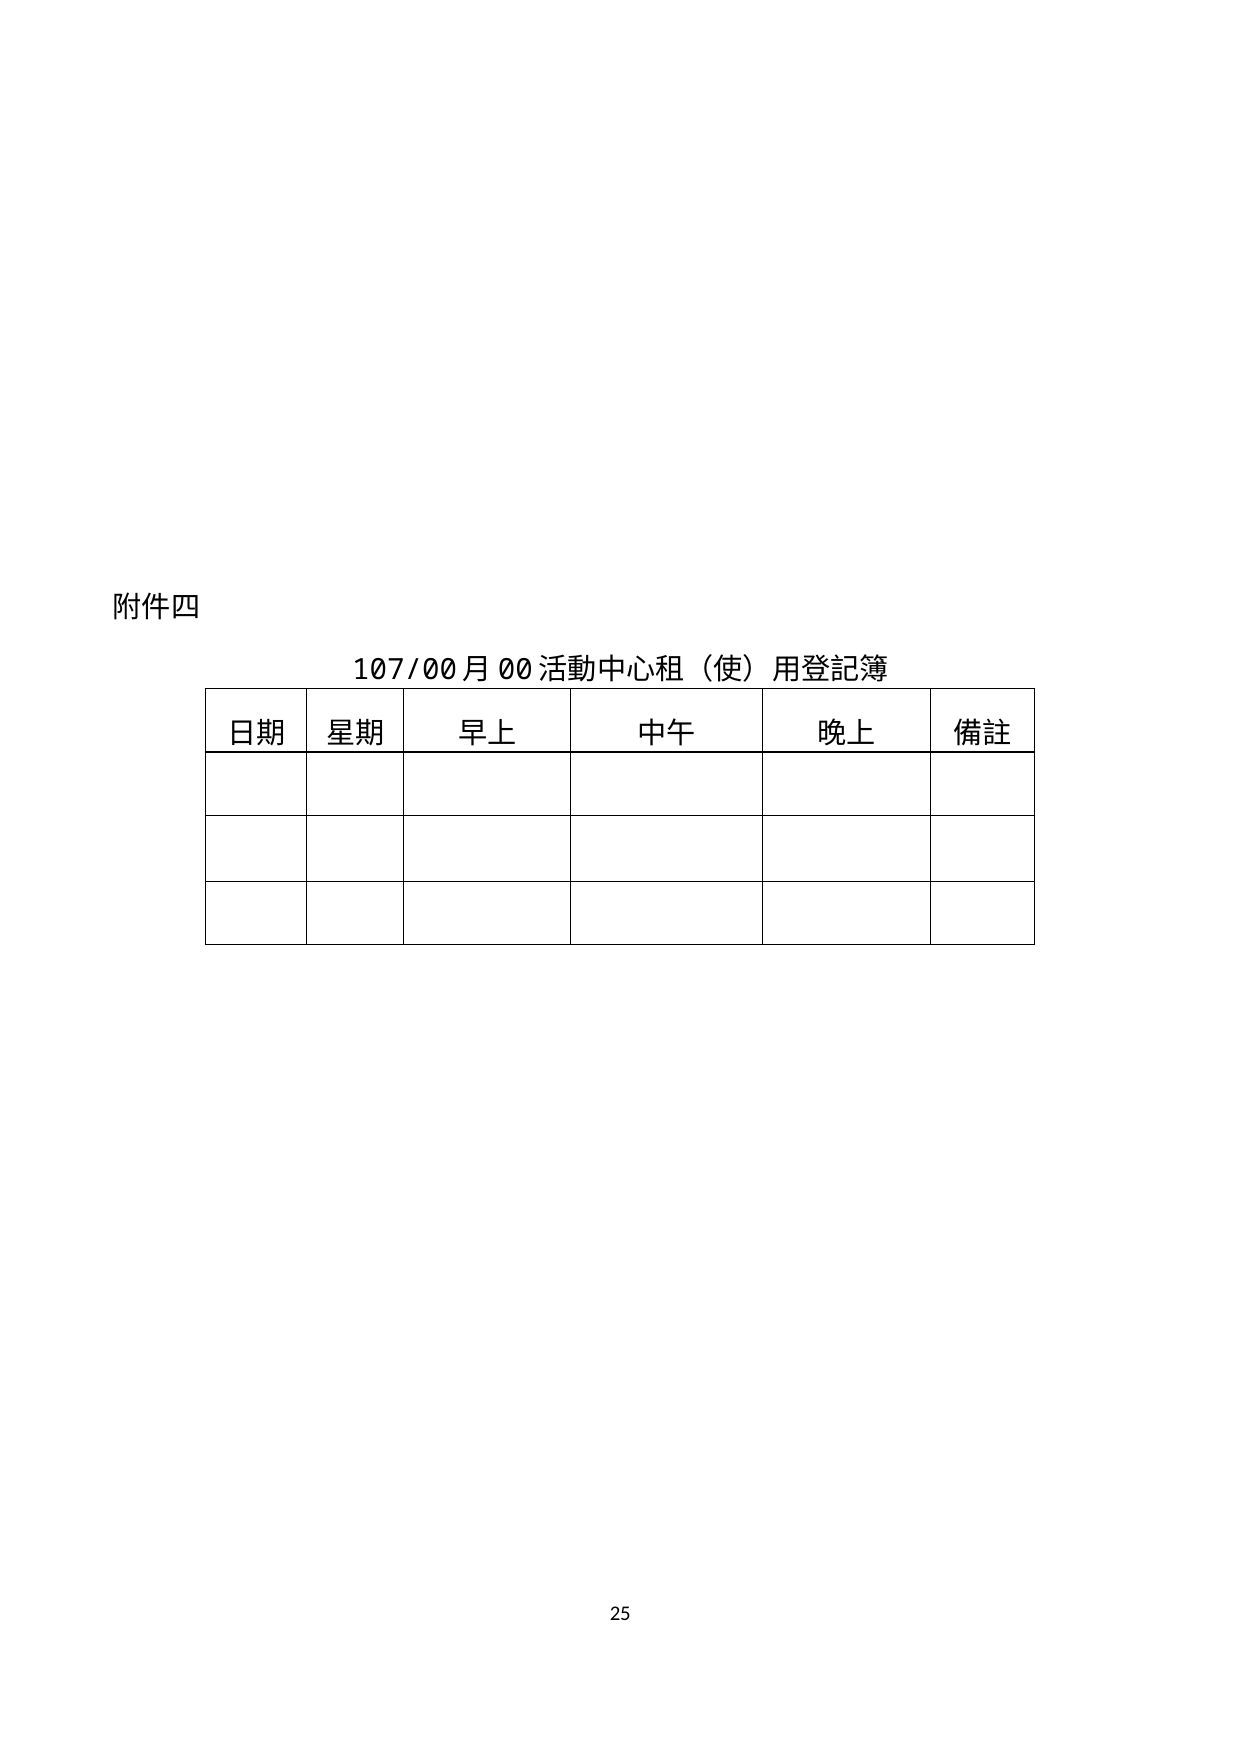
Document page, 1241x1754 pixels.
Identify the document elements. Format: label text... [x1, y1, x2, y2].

table_header 中午 [571, 689, 762, 751]
table_cell [404, 882, 570, 944]
table_cell [307, 753, 403, 815]
table_cell [307, 816, 403, 881]
table_cell [206, 882, 306, 944]
table_cell [404, 816, 570, 881]
table_cell [404, 753, 570, 815]
table_header 日期 [206, 689, 306, 751]
table_cell [763, 816, 930, 881]
table_cell [571, 882, 762, 944]
table_cell [763, 882, 930, 944]
table_cell [571, 753, 762, 815]
table_header 早上 [404, 689, 570, 751]
table_header 星期 [307, 689, 403, 751]
table_cell [931, 753, 1034, 815]
table_cell [763, 753, 930, 815]
table_header 備註 [931, 689, 1034, 751]
table_cell [307, 882, 403, 944]
table_cell [206, 816, 306, 881]
table_cell [931, 882, 1034, 944]
table_cell [571, 816, 762, 881]
text 107/00月00活動中心租（使）用登記簿 [112, 625, 1128, 688]
table_cell [931, 816, 1034, 881]
table_header 晚上 [763, 689, 930, 751]
text 附件四 [112, 563, 1128, 625]
table_cell [206, 753, 306, 815]
